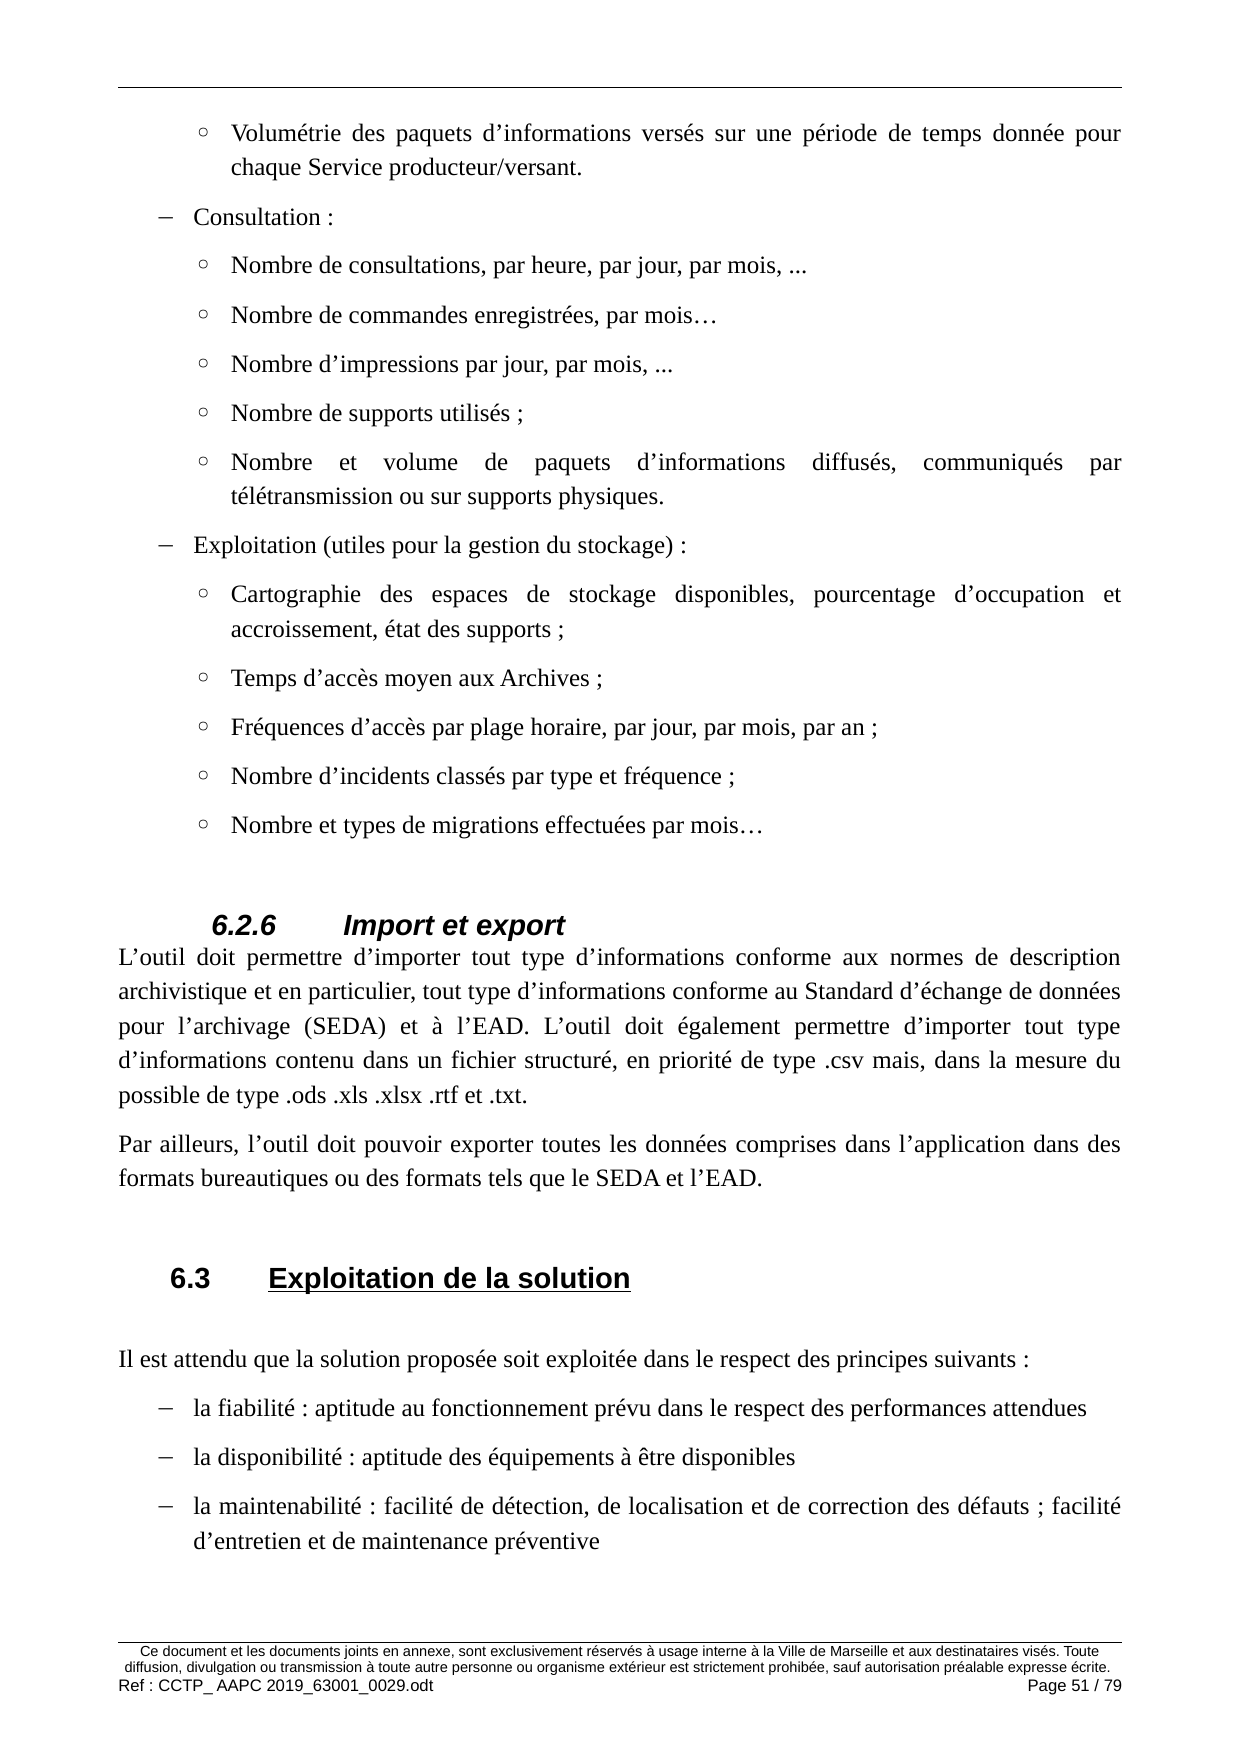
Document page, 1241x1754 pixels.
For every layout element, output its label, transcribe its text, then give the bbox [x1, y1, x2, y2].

list Cartographie des espaces de stockage disponibles, pourcentage d’occupation et accroissement, état des supports ; [193, 579, 1122, 643]
text Par ailleurs, l’outil doit pouvoir exporter toutes les données comprises dans l’application dans des formats bureautiques ou des formats tels que le SEDA et l’EAD. [118, 1129, 1122, 1192]
list Volumétrie des paquets d’informations versés sur une période de temps donnée pour chaque Service producteur/versant. [193, 118, 1122, 181]
list Nombre d’incidents classés par type et fréquence ; [193, 761, 1122, 790]
subtitle Import et export [203, 908, 1122, 942]
list Nombre et types de migrations effectuées par mois… [193, 810, 1122, 839]
subtitle Exploitation de la solution [162, 1261, 1122, 1295]
list Nombre de supports utilisés ; [193, 398, 1122, 427]
list Nombre d’impressions par jour, par mois, ... [193, 349, 1122, 377]
list Nombre de consultations, par heure, par jour, par mois, ... [193, 251, 1122, 279]
list Nombre de commandes enregistrées, par mois… [193, 300, 1122, 328]
list la fiabilité : aptitude au fonctionnement prévu dans le respect des performances attendues [156, 1393, 1122, 1422]
list la disponibilité : aptitude des équipements à être disponibles [156, 1442, 1122, 1471]
list Fréquences d’accès par plage horaire, par jour, par mois, par an ; [193, 712, 1122, 741]
list Consultation : [156, 202, 1122, 230]
list Temps d’accès moyen aux Archives ; [193, 663, 1122, 692]
list Nombre et volume de paquets d’informations diffusés, communiqués par télétransmission ou sur supports physiques. [193, 447, 1122, 510]
list la maintenabilité : facilité de détection, de localisation et de correction des défauts ; facilité d’entretien et de maintenance préventive [156, 1491, 1122, 1554]
text L’outil doit permettre d’importer tout type d’informations conforme aux normes de description archivistique et en particulier, tout type d’informations conforme au Standard d’échange de données pour l’archivage (SEDA) et à l’EAD. L’outil doit également permettre d’importer tout type d’informations contenu dans un fichier structuré, en priorité de type .csv mais, dans la mesure du possible de type .ods .xls .xlsx .rtf et .txt. [118, 942, 1122, 1108]
list Exploitation (utiles pour la gestion du stockage) : [156, 530, 1122, 559]
text Il est attendu que la solution proposée soit exploitée dans le respect des principes suivants : [118, 1344, 1122, 1373]
